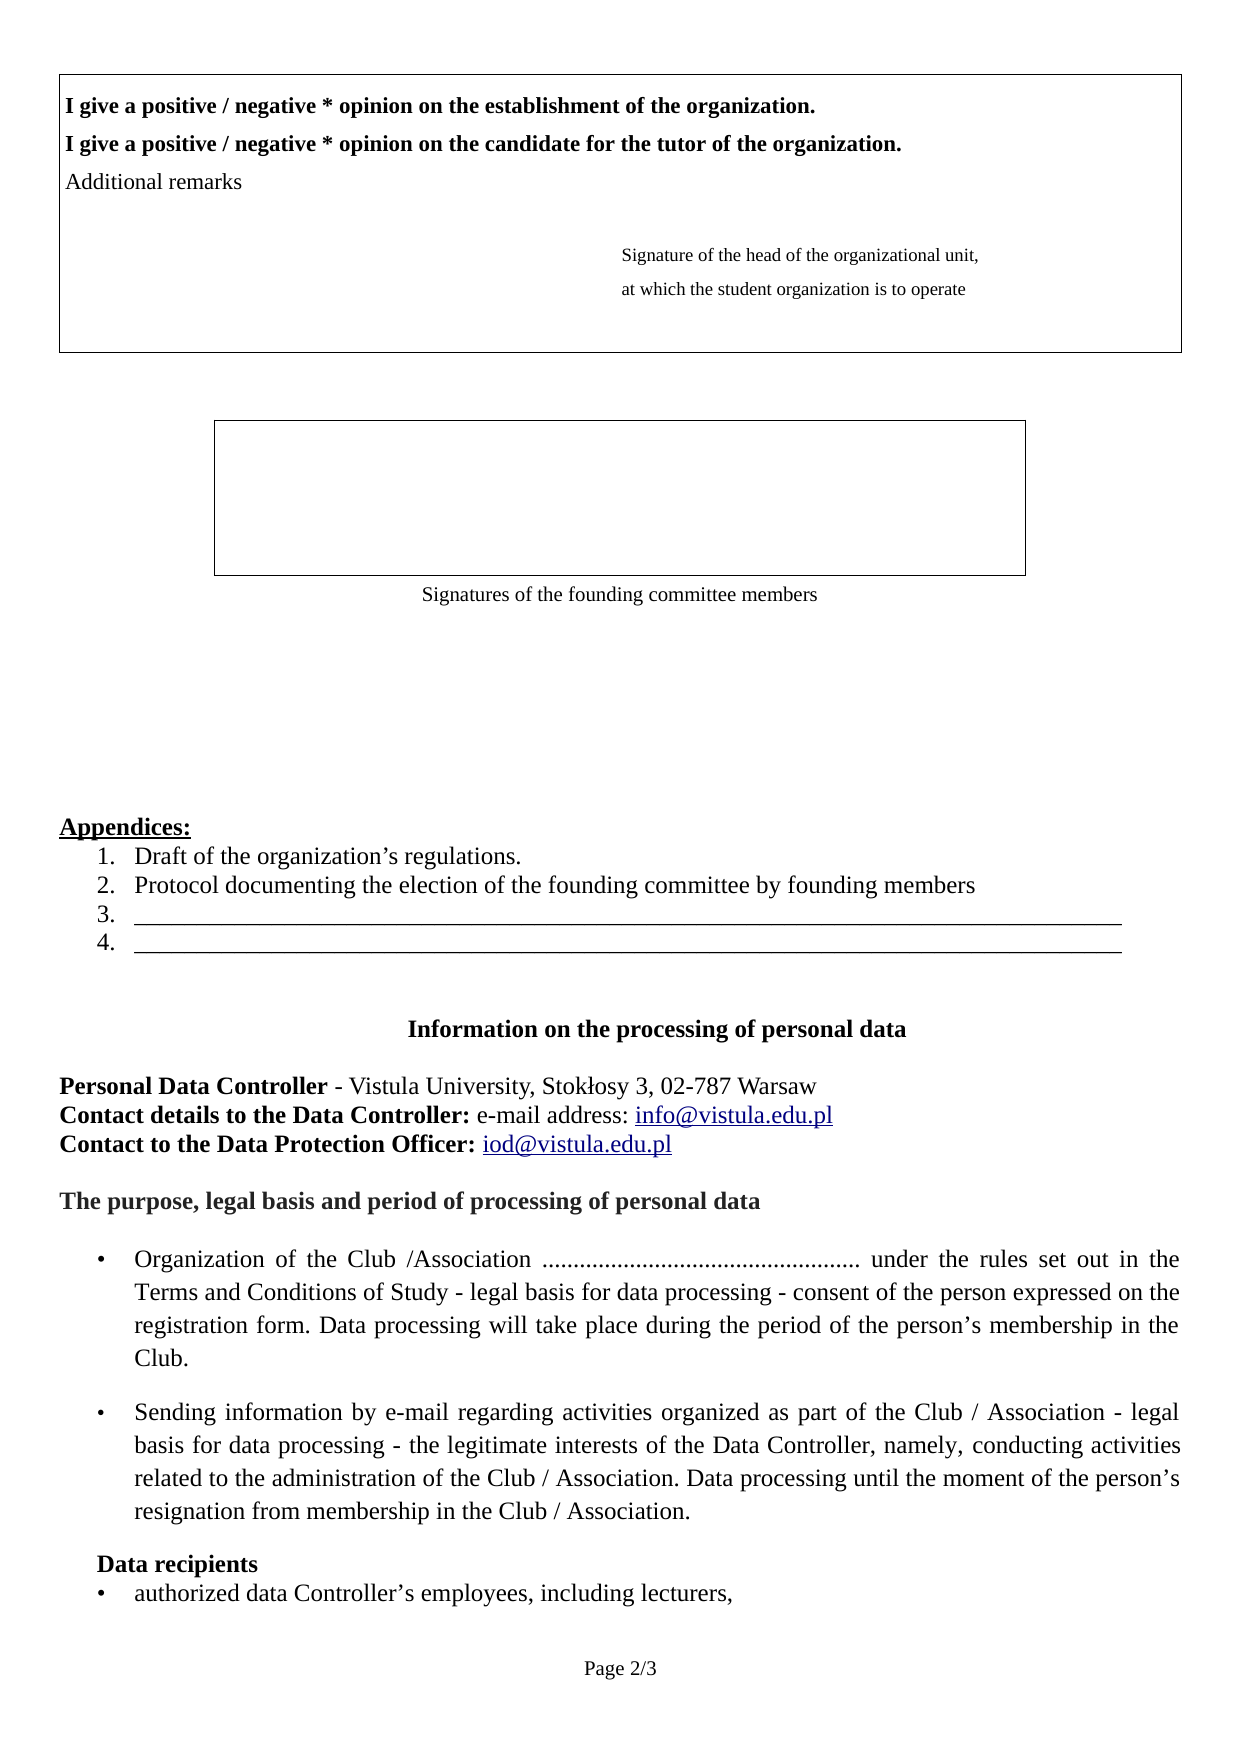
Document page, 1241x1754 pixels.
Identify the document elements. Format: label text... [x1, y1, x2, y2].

text Contact to the Data Protection Officer: iod@vistula.edu.pl [59, 1129, 1181, 1157]
table_cell I give a positive / negative * opinion on the establishment of the organization. I give a positive / negative * opinion on the candidate for the tutor of the organization. Additional remarks Signature of the head of the organizational unit, at which the student organization is to operate [60, 75, 1181, 352]
list Protocol documenting the election of the founding committee by founding members [97, 870, 1181, 899]
list Draft of the organization’s regulations. [97, 841, 1181, 870]
text The purpose, legal basis and period of processing of personal data [59, 1186, 1181, 1215]
list Sending information by e-mail regarding activities organized as part of the Club / Association - legal basis for data processing - the legitimate interests of the Data Controller, namely, conducting activities related to the administration of the Club / Association. Data processing until the moment of the person’s resignation from membership in the Club / Association. [97, 1397, 1181, 1524]
table_header [215, 421, 1025, 575]
text Data recipients [97, 1549, 1181, 1578]
table_cell Signatures of the founding committee members [214, 576, 1025, 611]
list _______________________________________________________________________________ [97, 899, 1181, 927]
text Contact details to the Data Controller: e-mail address: info@vistula.edu.pl [59, 1100, 1181, 1129]
text Information on the processing of personal data [59, 1014, 1181, 1042]
text Appendices: [59, 812, 1181, 841]
table_cell [1025, 575, 1181, 611]
table_header [59, 420, 214, 575]
table_cell [59, 575, 214, 611]
list Organization of the Club /Association ................................................... under the rules set out in the Terms and Conditions of Study - legal basis for data processing - consent of the person expressed on the registration form. Data processing will take place during the period of the person’s membership in the Club. [97, 1244, 1181, 1372]
list authorized data Controller’s employees, including lecturers, [97, 1578, 1181, 1607]
list _______________________________________________________________________________ [97, 927, 1181, 956]
text Personal Data Controller - Vistula University, Stokłosy 3, 02-787 Warsaw [59, 1071, 1181, 1100]
table_header [1026, 420, 1181, 575]
